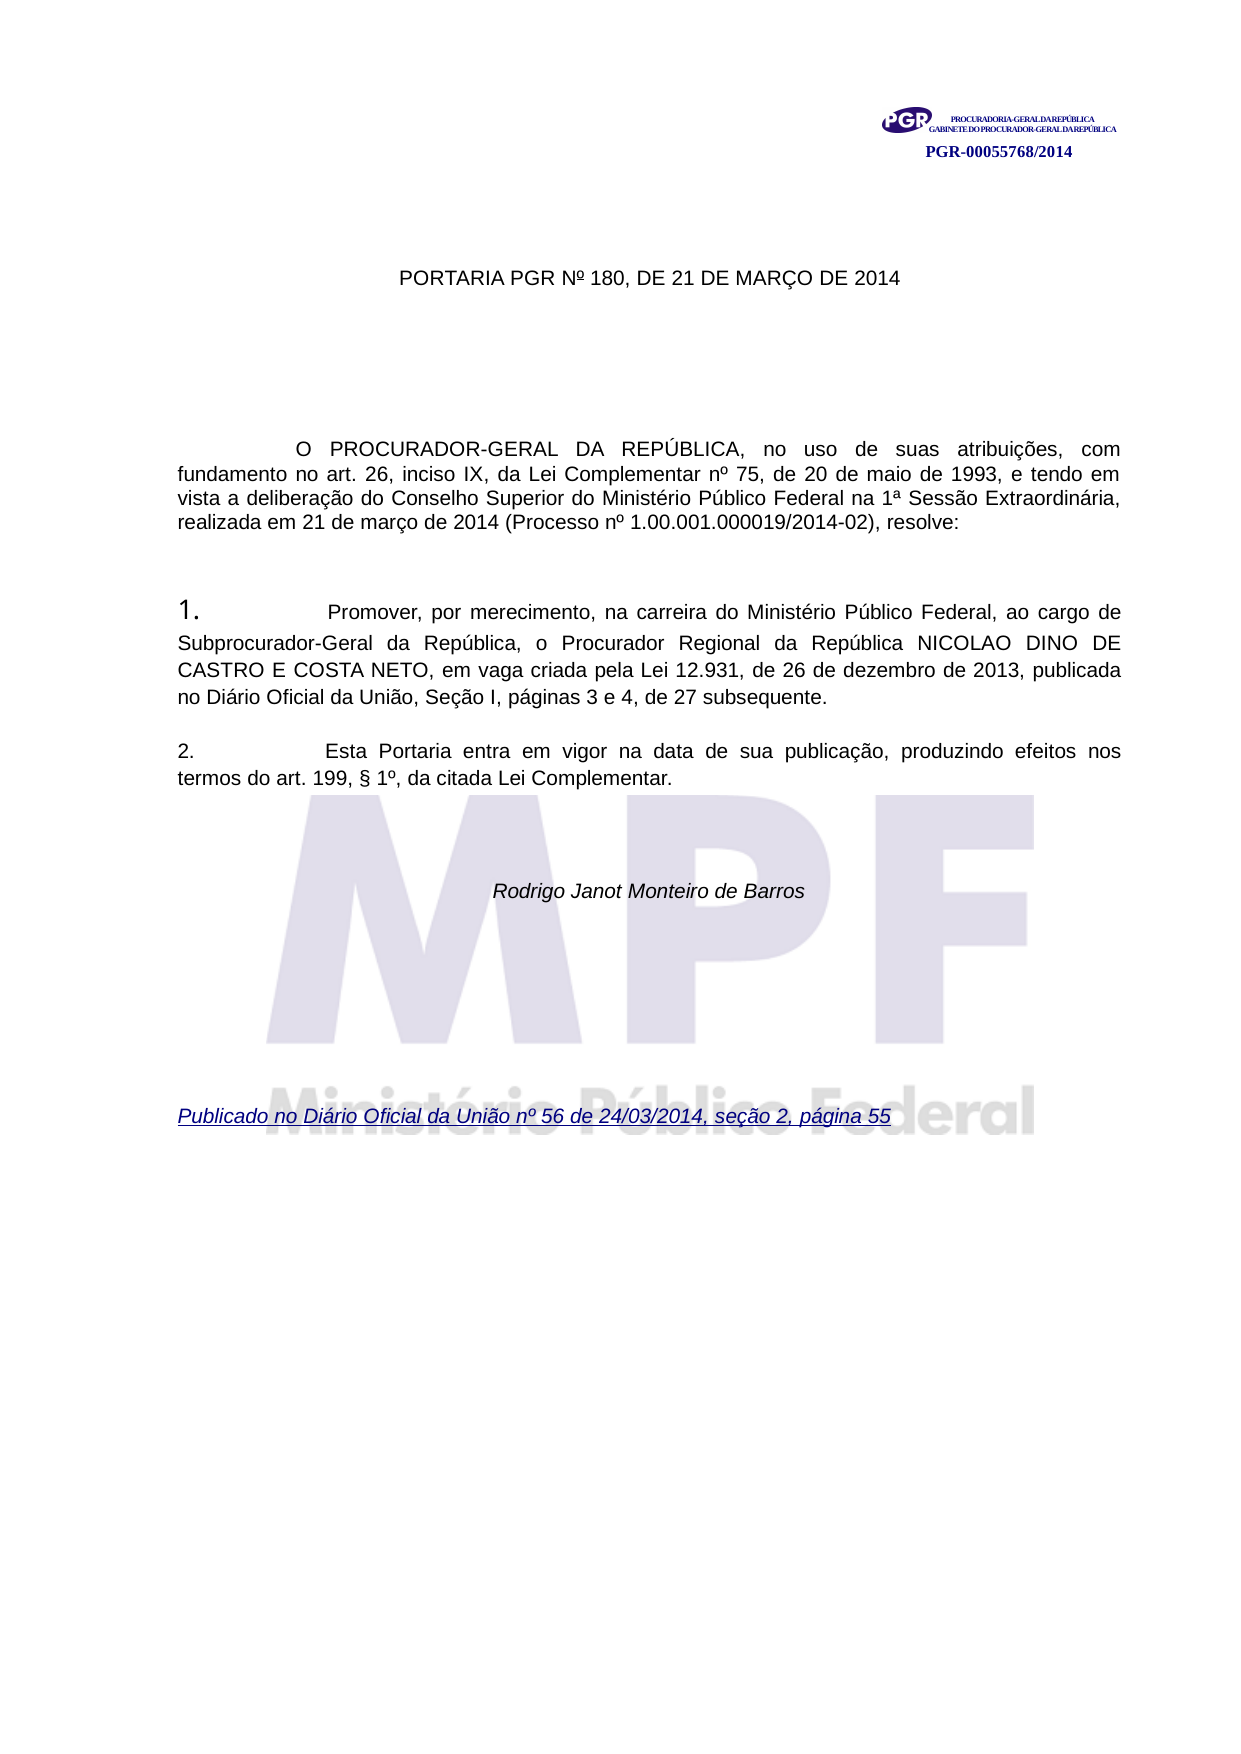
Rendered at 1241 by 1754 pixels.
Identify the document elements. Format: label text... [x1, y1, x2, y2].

text PGR-00055768/2014 [886, 138, 1112, 163]
picture [266, 1128, 1034, 1136]
text Publicado no Diário Oficial da União nº 56 de 24/03/2014, seção 2, página 55 [177, 1104, 1122, 1128]
text Rodrigo Janot Monteiro de Barros [177, 879, 1122, 903]
picture [266, 903, 1034, 1104]
text [886, 163, 1112, 168]
picture [266, 795, 1034, 879]
text 2. Esta Portaria entra em vigor na data de sua publicação, produzindo efeitos nos termos do art. 199, § 1º, da citada Lei Complementar. [177, 736, 1122, 790]
picture [882, 107, 932, 133]
list Promover, por merecimento, na carreira do Ministério Público Federal, ao cargo de Subprocurador-Geral da República, o Procurador Regional da República NICOLAO DINO DE CASTRO E COSTA NETO, em vaga criada pela Lei 12.931, de 26 de dezembro de 2013, publicada no Diário Oficial da União, Seção I, páginas 3 e 4, de 27 subsequente. [177, 590, 1122, 709]
text PORTARIA PGR Nº 180, DE 21 DE MARÇO DE 2014 [177, 266, 1122, 290]
text O PROCURADOR-GERAL DA REPÚBLICA, no uso de suas atribuições, com fundamento no art. 26, inciso IX, da Lei Complementar nº 75, de 20 de maio de 1993, e tendo em vista a deliberação do Conselho Superior do Ministério Público Federal na 1ª Sessão Extraordinária, realizada em 21 de março de 2014 (Processo nº 1.00.001.000019/2014-02), resolve: [177, 437, 1122, 534]
